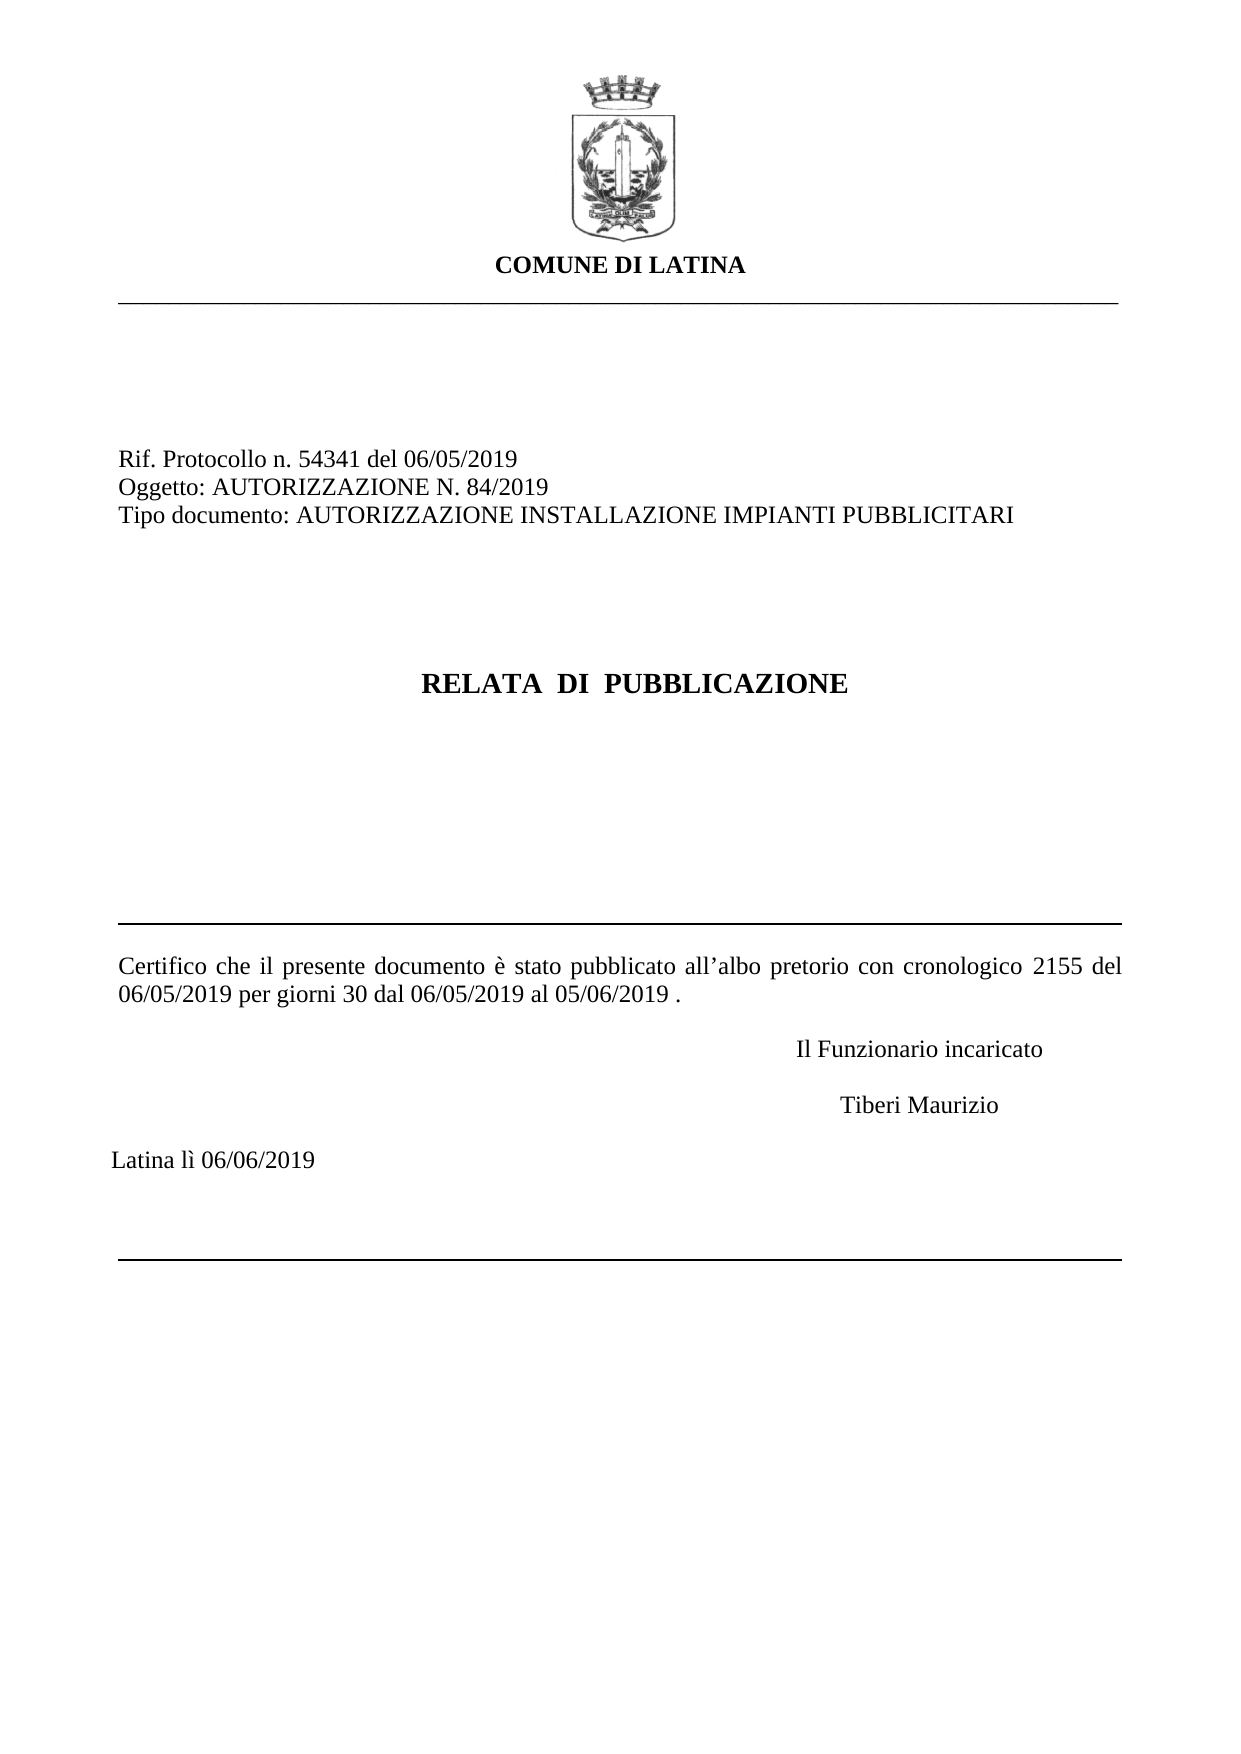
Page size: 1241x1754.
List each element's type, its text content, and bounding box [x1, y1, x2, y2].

table_cell [591, 1119, 692, 1146]
table_header [111, 1036, 591, 1063]
table_cell [692, 1119, 709, 1146]
table_cell [591, 1146, 692, 1174]
table_cell Tiberi Maurizio [709, 1091, 1129, 1119]
table_cell [692, 1091, 709, 1119]
table_cell [709, 1119, 1129, 1146]
text Oggetto: AUTORIZZAZIONE N. 84/2019 [118, 473, 1122, 501]
table_cell [111, 1091, 591, 1119]
table_header [591, 1036, 692, 1063]
text Certifico che il presente documento è stato pubblicato all’albo pretorio con cronologico 2155 del 06/05/2019 per giorni 30 dal 06/05/2019 al 05/06/2019 . [118, 952, 1122, 1008]
table_cell [709, 1146, 1129, 1174]
table_cell [111, 1063, 591, 1091]
table_header [692, 1036, 709, 1063]
text Rif. Protocollo n. 54341 del 06/05/2019 [118, 446, 1122, 473]
table_cell [111, 1119, 591, 1146]
table_cell [591, 1063, 692, 1091]
picture [556, 75, 685, 252]
table_cell [591, 1091, 692, 1119]
table_cell [692, 1063, 709, 1091]
table_cell [692, 1146, 709, 1174]
table_cell Latina lì 06/06/2019 [111, 1146, 591, 1174]
table_header Il Funzionario incaricato [709, 1036, 1129, 1063]
subtitle RELATA DI PUBBLICAZIONE [118, 667, 1122, 699]
table_cell [709, 1063, 1129, 1091]
text Tipo documento: AUTORIZZAZIONE INSTALLAZIONE IMPIANTI PUBBLICITARI [118, 501, 1122, 529]
